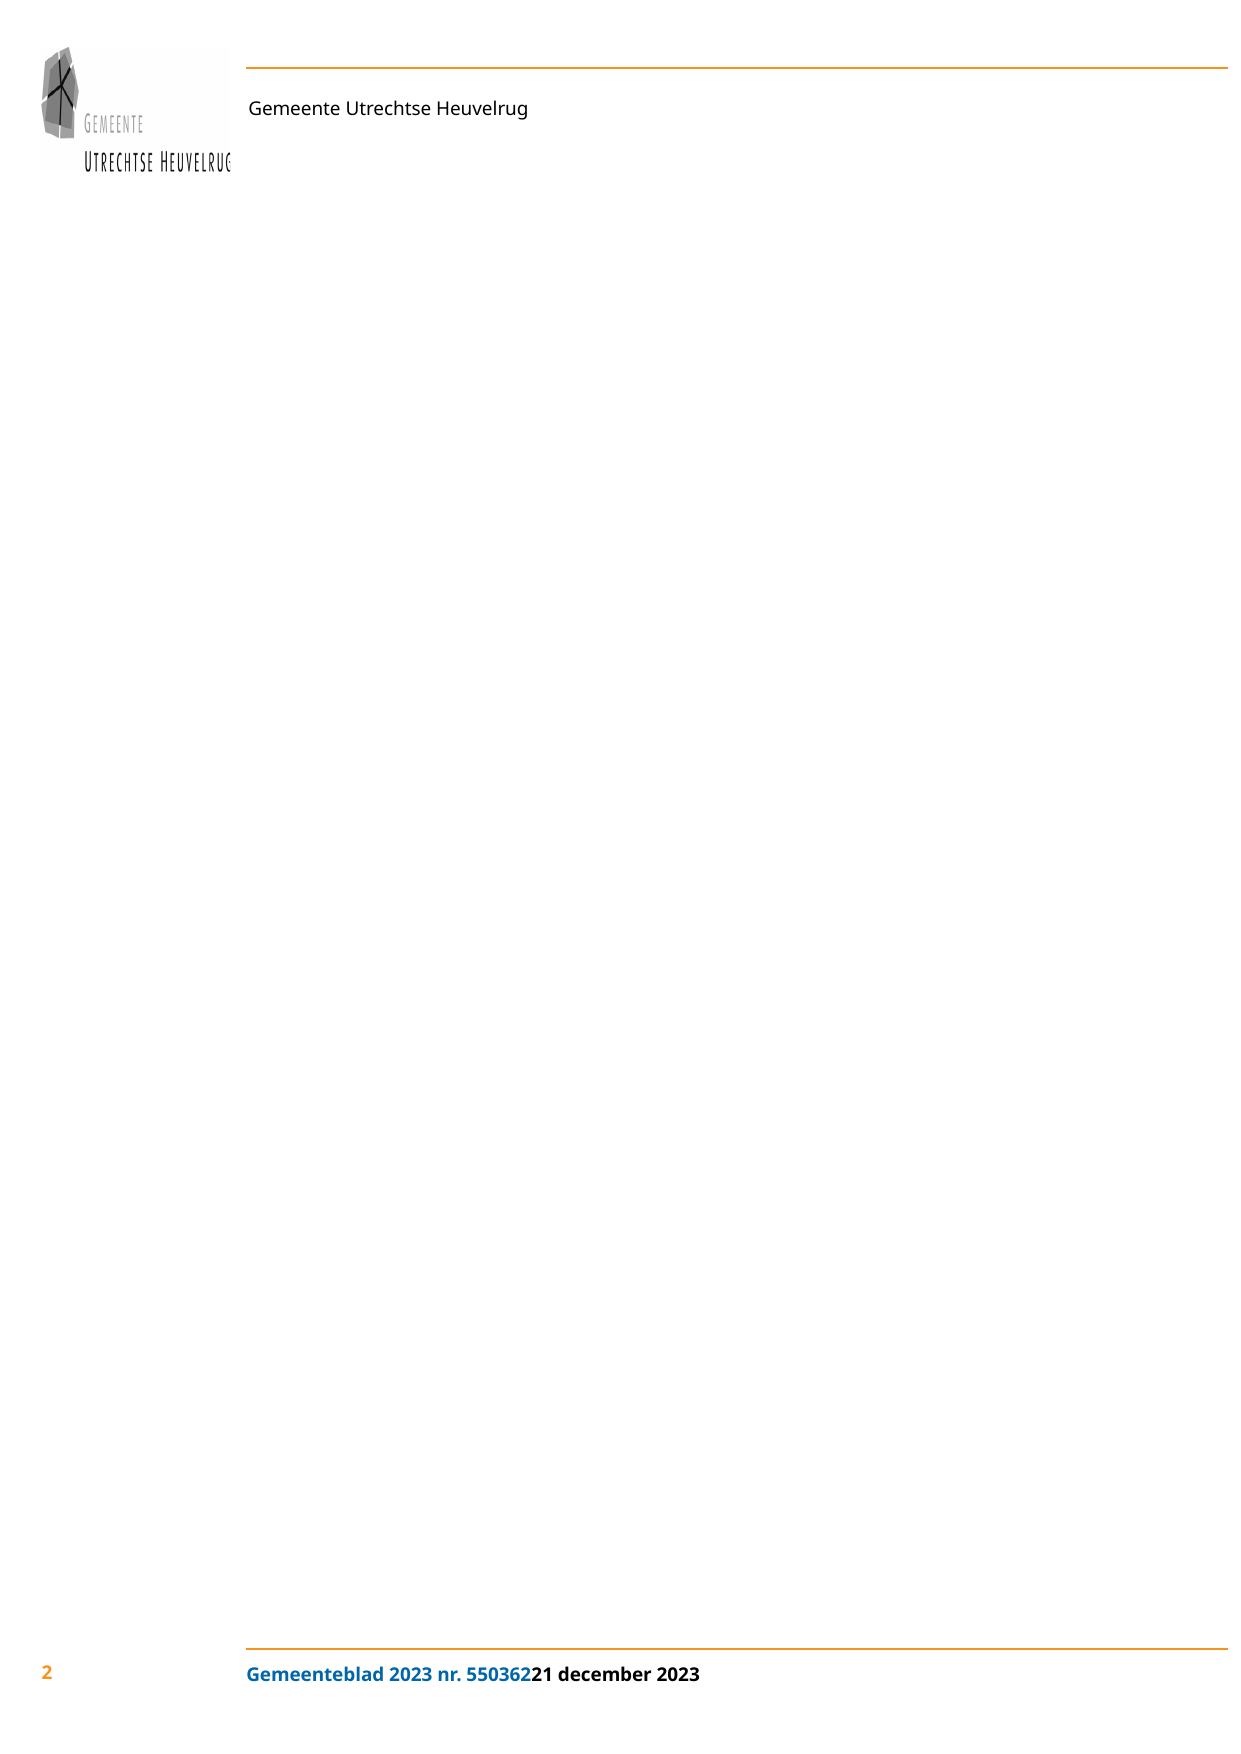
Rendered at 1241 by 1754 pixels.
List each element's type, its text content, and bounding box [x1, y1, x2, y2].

picture [41, 47, 231, 172]
text Gemeente Utrechtse Heuvelrug [248, 95, 1152, 121]
